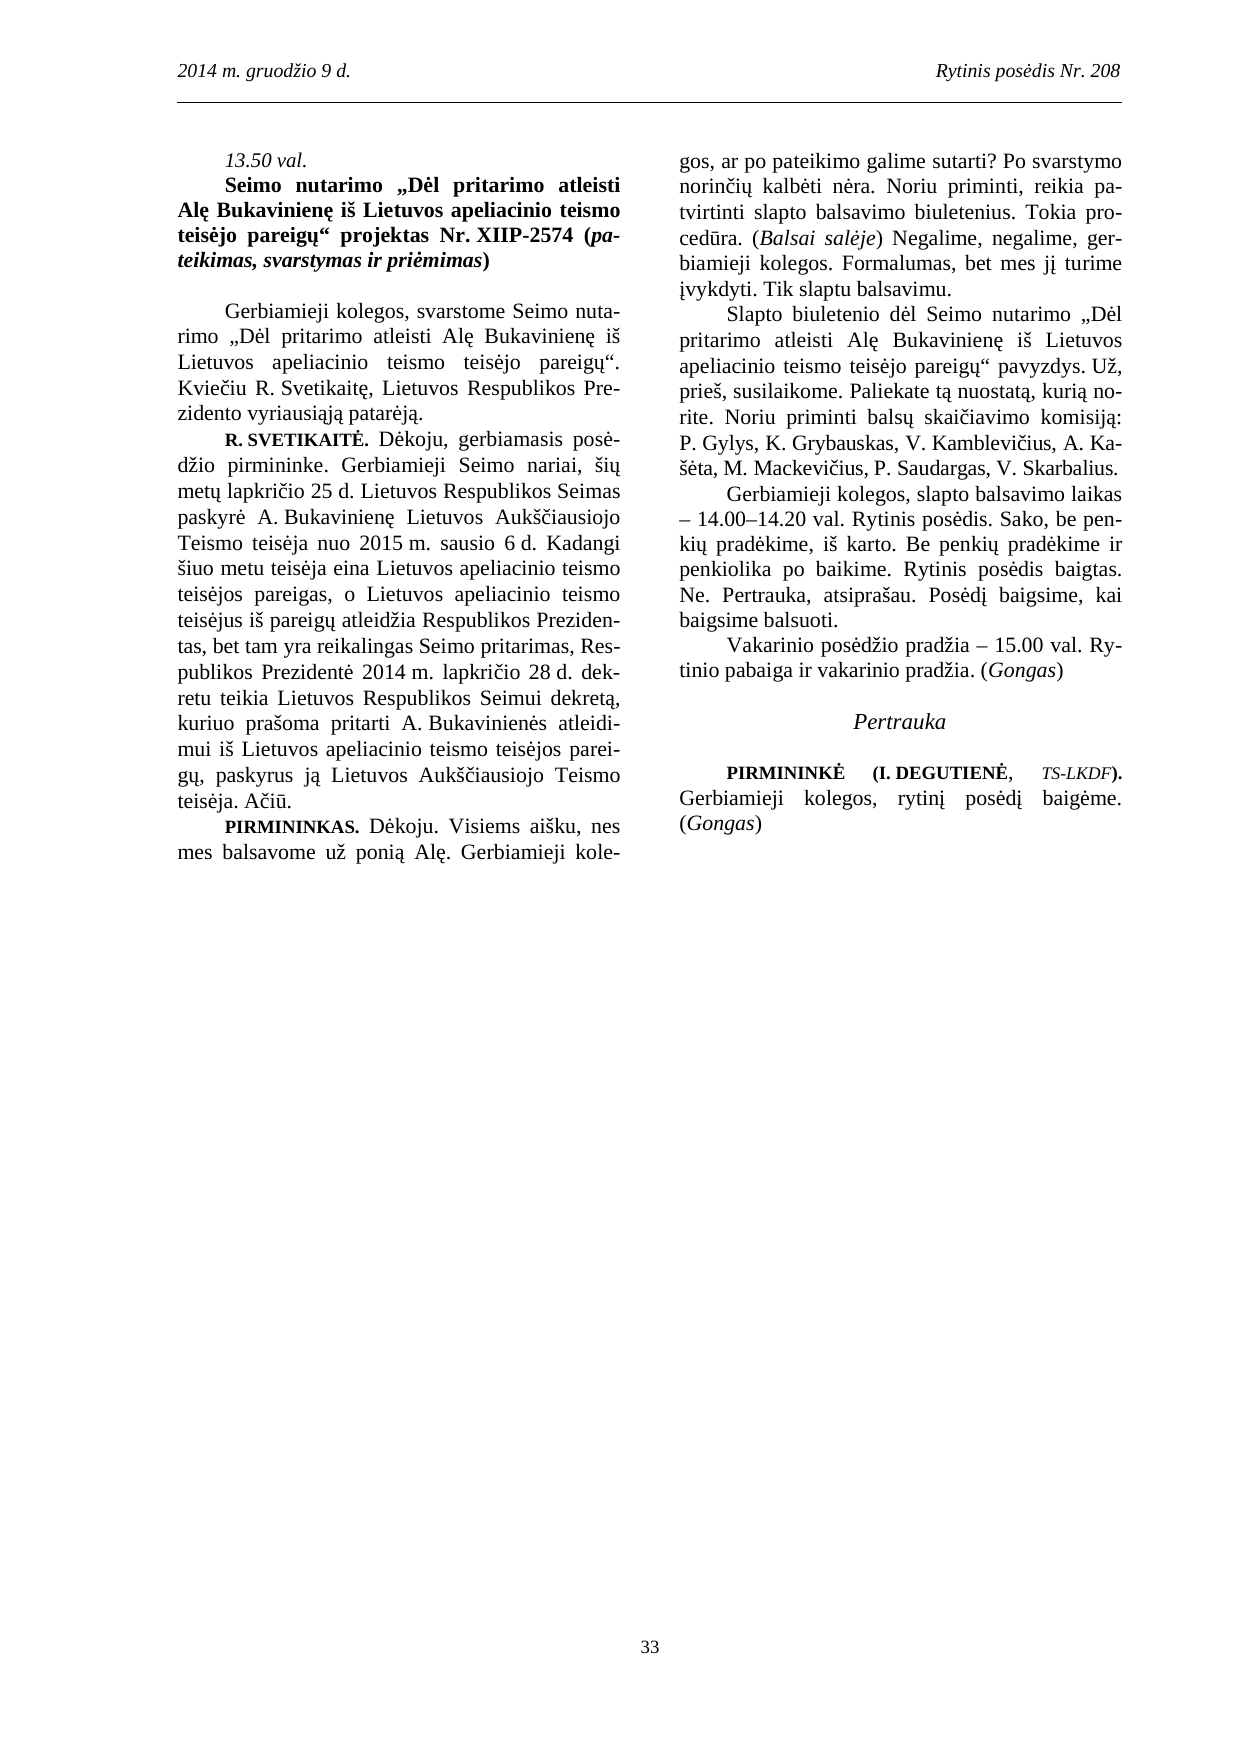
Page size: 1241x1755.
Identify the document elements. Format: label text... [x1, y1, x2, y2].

text Per­trau­ka [679, 708, 1122, 734]
text Ger­bia­mie­ji ko­le­gos, svars­to­me Sei­mo nu­ta­ri­mo „Dėl pri­ta­ri­mo at­leis­ti Alę Bu­ka­vi­nie­nę iš Lie­tu­vos ape­lia­ci­nio teis­mo tei­sė­jo pa­rei­gų“. Kvie­čiu R. Sve­ti­kai­tę, Lie­tu­vos Res­pub­li­kos Pre­zi­den­to vy­riau­si­ą­ją pa­ta­rė­ją. [177, 298, 620, 426]
text R. SVETIKAITĖ. Dė­ko­ju, ger­bia­ma­sis po­sė­džio pir­mi­nin­ke. Ger­bia­mie­ji Sei­mo na­riai, šių me­tų lap­kri­čio 25 d. Lie­tu­vos Res­pub­li­kos Sei­mas pa­sky­rė A. Bu­ka­vi­nie­nę Lie­tu­vos Aukš­čiau­sio­jo Teis­mo tei­sė­ja nuo 2015 m. sau­sio 6 d. Ka­dan­gi šiuo me­tu tei­sė­ja ei­na Lie­tu­vos ape­lia­ci­nio teis­mo tei­sė­jos pa­rei­gas, o Lie­tu­vos ape­lia­ci­nio teis­mo tei­sė­jus iš pa­rei­gų at­lei­džia Res­pub­li­kos Pre­zi­den­tas, bet tam yra rei­ka­lin­gas Sei­mo pri­ta­ri­mas, Res­pub­li­kos Pre­zi­den­tė 2014 m. lap­kri­čio 28 d. dek­re­tu tei­kia Lie­tu­vos Res­pub­li­kos Sei­mui dek­re­tą, ku­riuo pra­šo­ma pri­tar­ti A. Bu­ka­vi­nie­nės at­lei­di­mui iš Lie­tu­vos ape­lia­ci­nio teis­mo tei­sė­jos pa­rei­gų, pa­sky­rus ją Lie­tu­vos Aukš­čiau­sio­jo Teis­mo tei­sė­ja. Ačiū. [177, 426, 620, 813]
text Sei­mo nu­ta­ri­mo „Dėl pri­ta­ri­mo at­leis­ti Alę Bu­ka­vi­nie­nę iš Lie­tu­vos ape­lia­ci­nio teis­mo tei­sė­jo pa­rei­gų“ pro­jek­tas Nr. XIIP-2574 (pa­tei­ki­mas, svars­ty­mas ir pri­ėmi­mas) [177, 172, 620, 273]
text Ger­bia­mie­ji ko­le­gos, slap­to bal­sa­vi­mo lai­kas – 14.00–14.20 val. Ry­ti­nis po­sė­dis. Sa­ko, be pen­kių pra­dė­ki­me, iš kar­to. Be pen­kių pra­dė­ki­me ir pen­kio­li­ka po bai­ki­me. Ry­ti­nis po­sė­dis baig­tas. Ne. Per­trau­ka, at­si­pra­šau. Po­sė­dį baig­si­me, kai bai­g­si­me bal­suo­ti. [679, 481, 1122, 632]
text 13.50 val. [224, 148, 620, 172]
text Slap­to biu­le­te­nio dėl Sei­mo nu­ta­ri­mo „Dėl pri­ta­ri­mo at­leis­ti Alę Bu­ka­vi­nie­nę iš Lie­tu­vos ape­lia­ci­nio teis­mo tei­sė­jo pa­rei­gų“ pa­vyz­dys. Už, prieš, su­si­lai­ko­me. Pa­lie­ka­te tą nuo­sta­tą, ku­rią no­ri­te. No­riu pri­min­ti bal­sų skai­čia­vi­mo ko­mi­si­ją: P. Gy­lys, K. Gry­baus­kas, V. Kam­ble­vi­čius, A. Ka­šė­ta, M. Mac­ke­vi­čius, P. Sau­dar­gas, V. Skar­ba­lius. [679, 301, 1122, 481]
text gos, ar po pa­tei­ki­mo ga­li­me su­tar­ti? Po svars­ty­mo no­rin­čių kal­bė­ti nė­ra. no­riu pri­min­ti, rei­kia pa­tvir­tin­ti slap­to bal­sa­vi­mo biu­le­te­nius. To­kia pro­ce­dū­ra. (Bal­sai sa­lė­je) Ne­ga­li­me, ne­ga­li­me, ger­bia­mie­ji ko­le­gos. For­ma­lu­mas, bet mes jį tu­ri­me įvyk­dy­ti. Tik slap­tu bal­sa­vi­mu. [679, 148, 1122, 301]
text Va­ka­ri­nio po­sė­džio pra­džia – 15.00 val. Ry­ti­nio pa­bai­ga ir va­ka­ri­nio pra­džia. (Gon­gas) [679, 632, 1122, 682]
text PIRMININKAS. Dė­ko­ju. Vi­siems aiš­ku, nes mes bal­sa­vo­me už po­nią Alę. Ger­bia­mie­ji ko­le­ [177, 813, 620, 865]
text PIRMININKĖ (I. DEGUTIENĖ, TS-LKDF). Ger­bia­mie­ji ko­le­gos, ry­ti­nį po­sė­dį bai­gė­me. (Gongas) [679, 759, 1122, 835]
